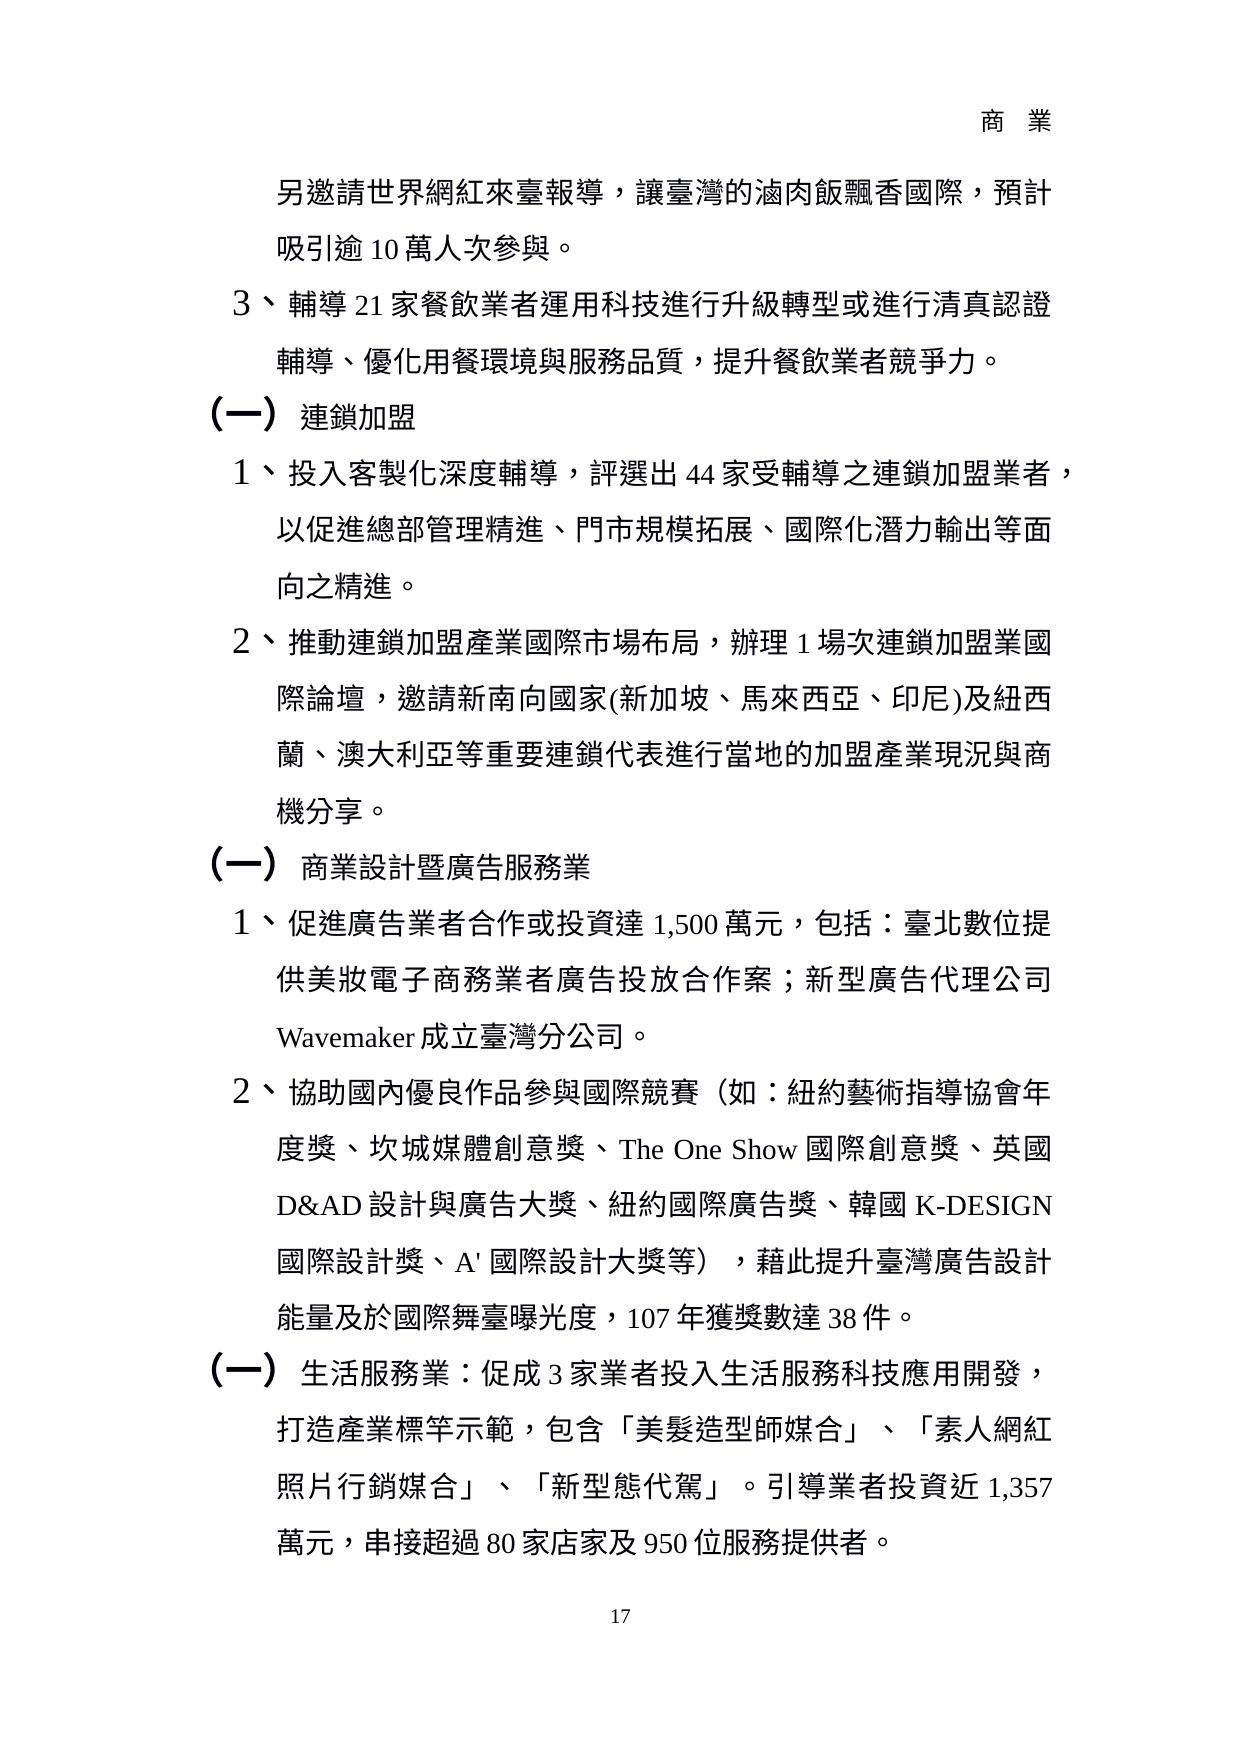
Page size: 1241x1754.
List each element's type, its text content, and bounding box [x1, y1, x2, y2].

list 辦理「經濟部2018臺灣滷肉飯節」國內外系列行銷活動，參與8月臺灣美食展、9月文化臺灣in上野及地方特色活動，另邀請世界網紅來臺報導，讓臺灣的滷肉飯飄香國際，預計吸引逾10萬人次參與。 [232, 158, 1053, 271]
list 促進廣告業者合作或投資達1,500萬元，包括：臺北數位提供美妝電子商務業者廣告投放合作案；新型廣告代理公司Wavemaker成立臺灣分公司。 [232, 889, 1053, 1058]
list 投入客製化深度輔導，評選出44家受輔導之連鎖加盟業者，以促進總部管理精進、門市規模拓展、國際化潛力輸出等面向之精進。 [232, 439, 1053, 608]
list 輔導21家餐飲業者運用科技進行升級轉型或進行清真認證輔導、優化用餐環境與服務品質，提升餐飲業者競爭力。 [232, 271, 1053, 383]
list 連鎖加盟 [187, 383, 1053, 439]
list 協助國內優良作品參與國際競賽（如：紐約藝術指導協會年度獎、坎城媒體創意獎、The One Show國際創意獎、英國D&AD設計與廣告大獎、紐約國際廣告獎、韓國K-DESIGN國際設計獎、A' 國際設計大獎等），藉此提升臺灣廣告設計能量及於國際舞臺曝光度，107年獲獎數達38件。 [232, 1058, 1053, 1339]
list 生活服務業：促成3家業者投入生活服務科技應用開發，打造產業標竿示範，包含「美髮造型師媒合」、「素人網紅照片行銷媒合」、「新型態代駕」。引導業者投資近1,357萬元，串接超過80家店家及950位服務提供者。 [187, 1339, 1053, 1564]
list 推動連鎖加盟產業國際市場布局，辦理1場次連鎖加盟業國際論壇，邀請新南向國家(新加坡、馬來西亞、印尼)及紐西蘭、澳大利亞等重要連鎖代表進行當地的加盟產業現況與商機分享。 [232, 608, 1053, 833]
list 商業設計暨廣告服務業 [187, 833, 1053, 889]
